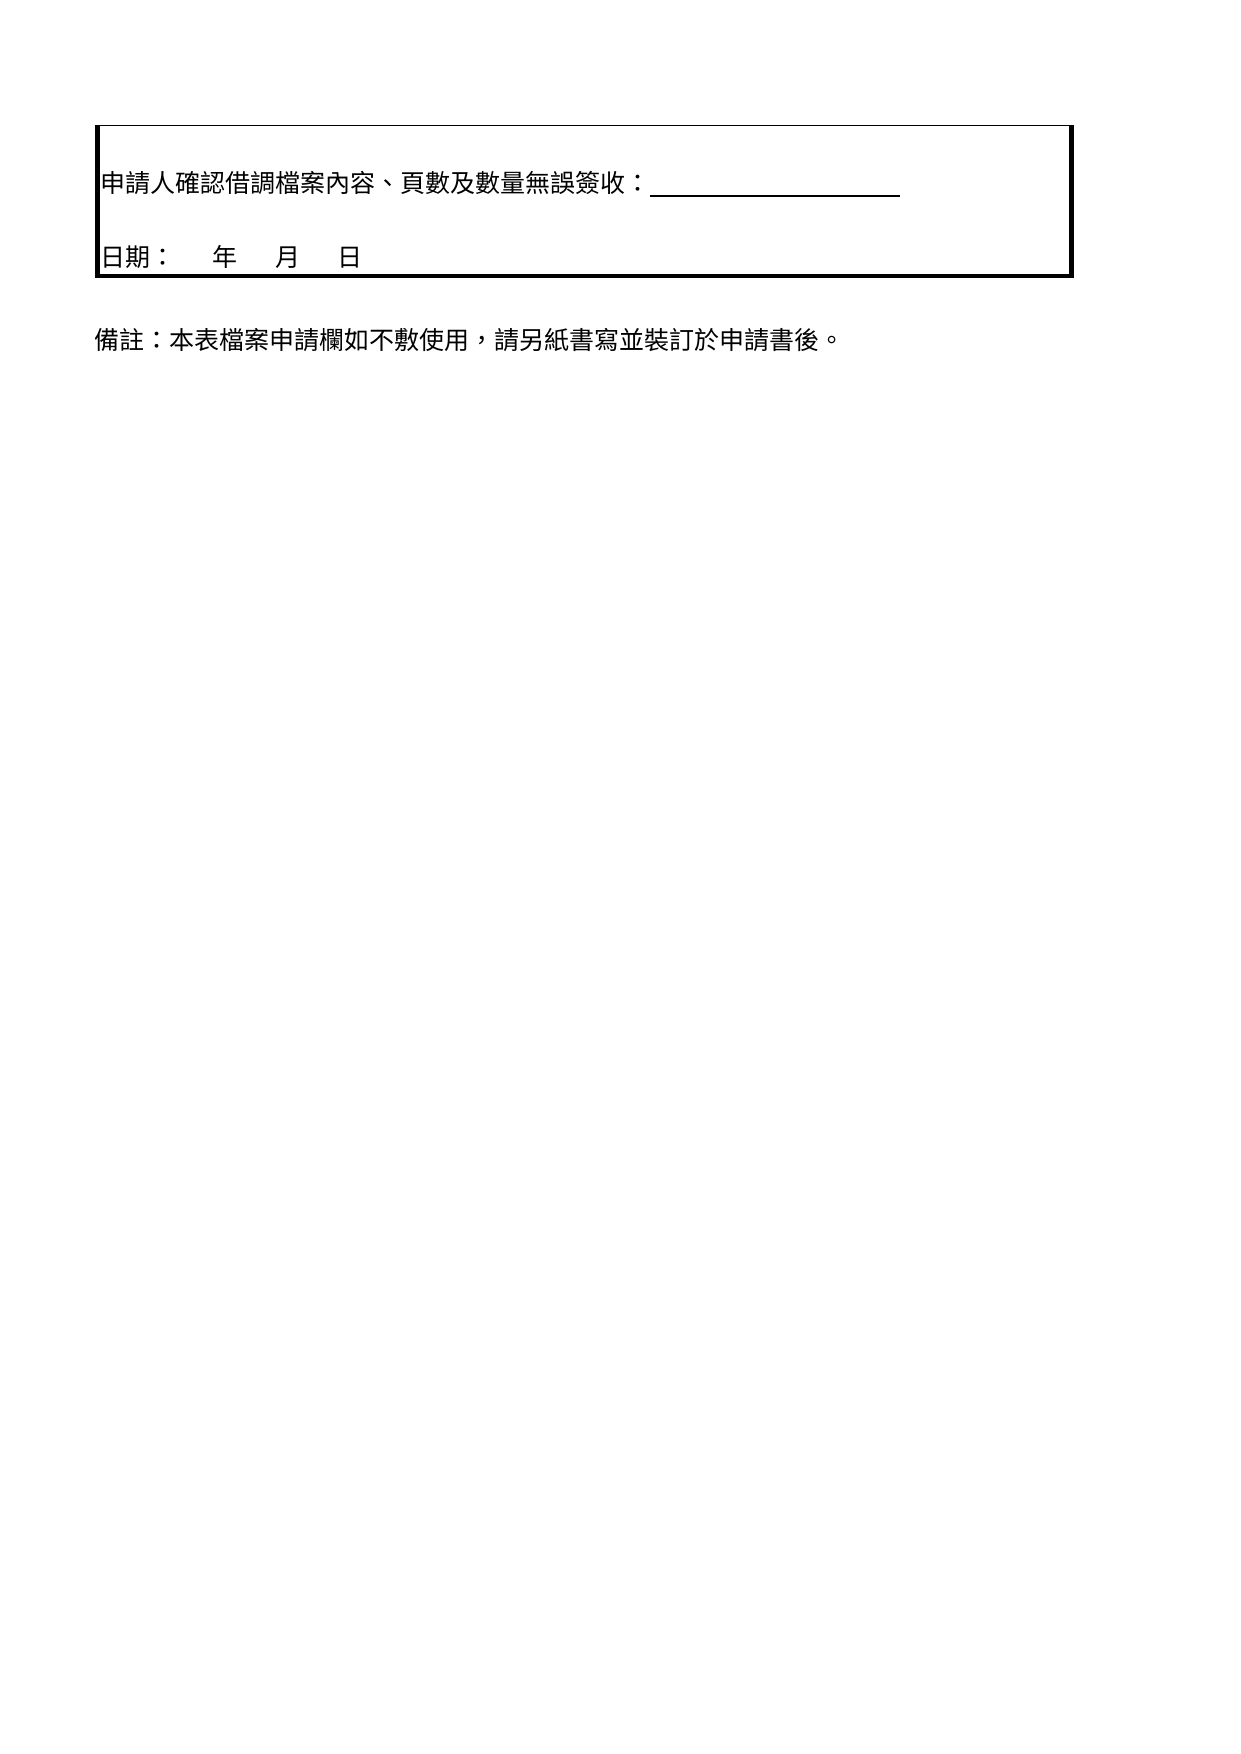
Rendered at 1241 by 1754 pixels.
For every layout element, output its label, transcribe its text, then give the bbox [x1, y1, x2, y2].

text 備註：本表檔案申請欄如不敷使用，請另紙書寫並裝訂於申請書後。 [94, 297, 1122, 360]
table_cell 申請人確認借調檔案內容、頁數及數量無誤簽收： 日期： 年 月 日 [100, 126, 1069, 274]
